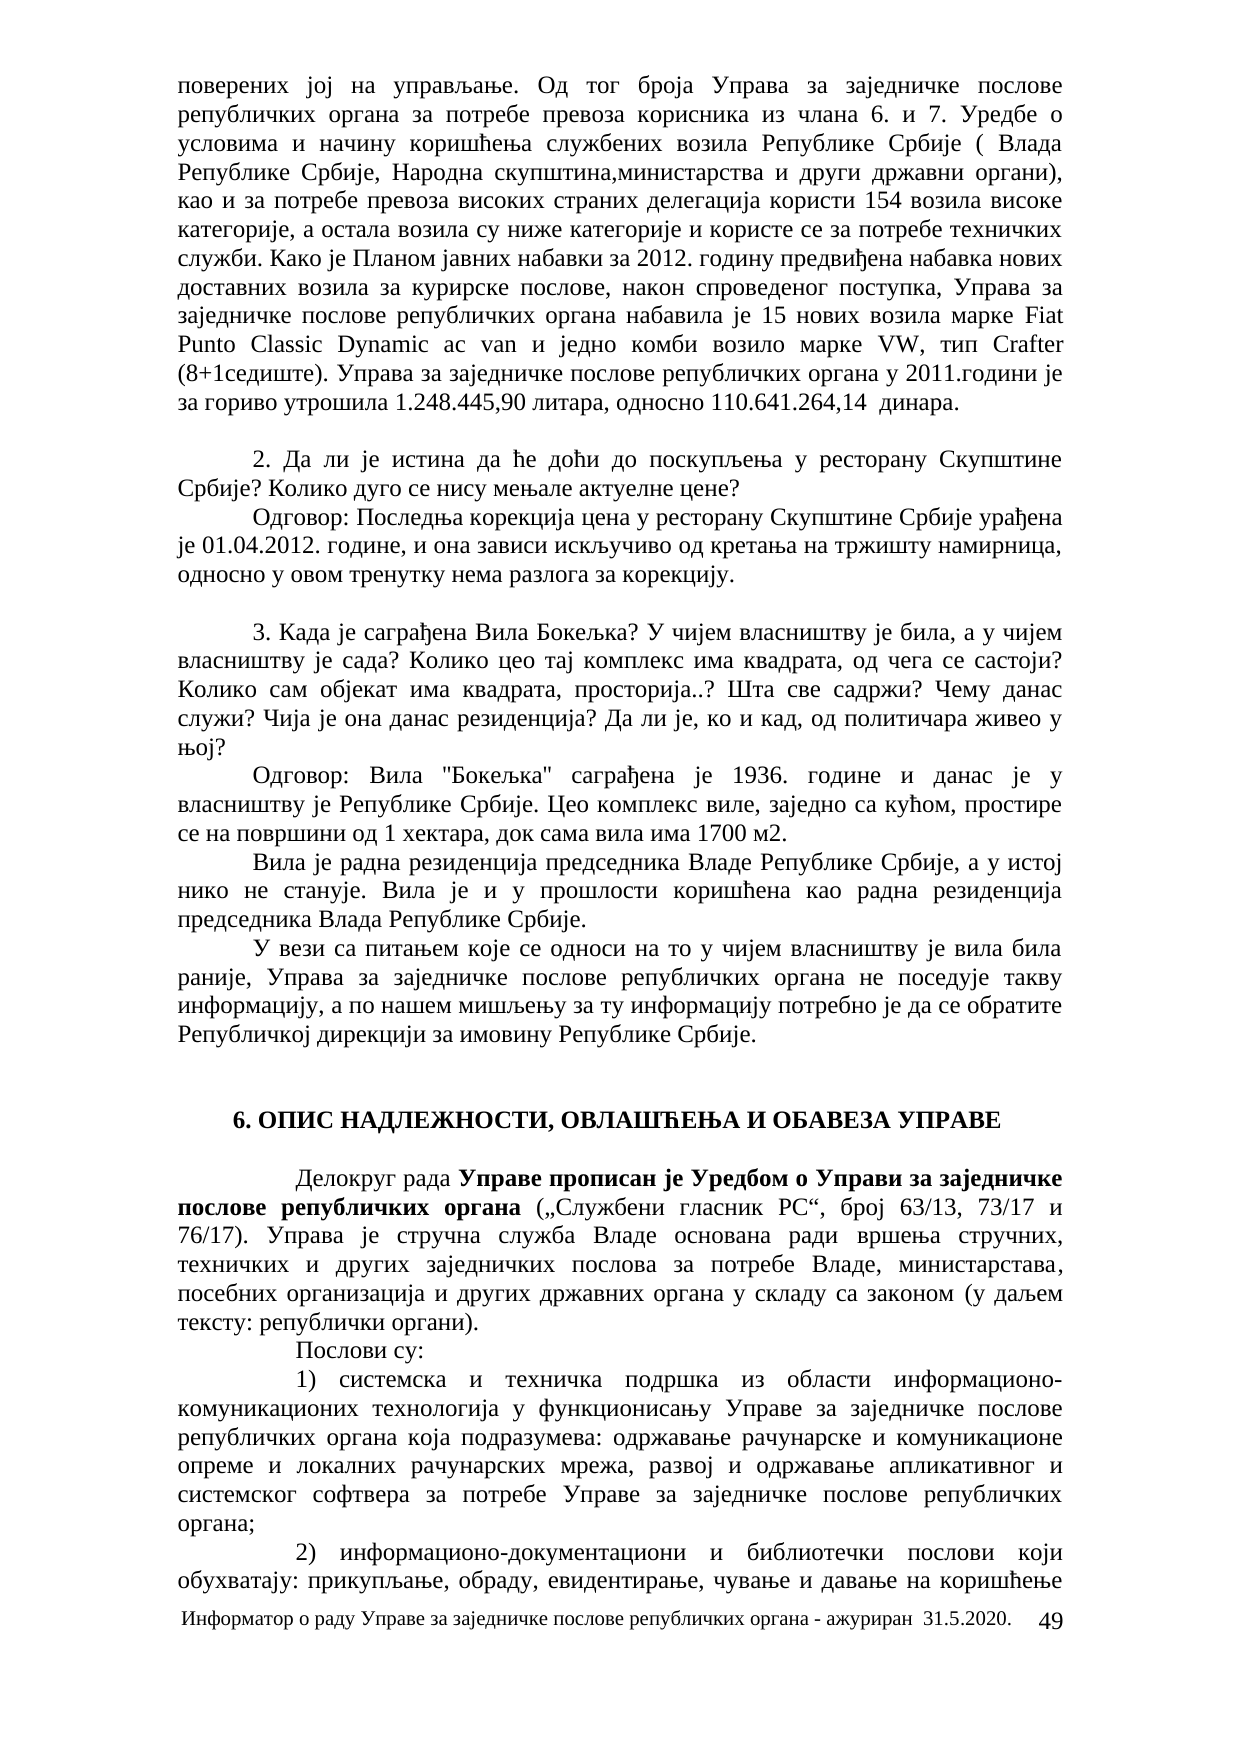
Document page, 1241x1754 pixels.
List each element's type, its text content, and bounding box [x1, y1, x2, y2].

text 2) информационо-документациони и библиотечки послови који обухватају: прикупљање, обраду, евидентирање, чување и давање на коришћење [177, 1537, 1063, 1594]
text поверених јој на управљање. Од тог броја Управа за заједничке послове републичких органа за потребе превоза корисника из члана 6. и 7. Уредбе о условима и начину коришћења службених возила Републике Србије ( Влада Републике Србије, Народна скупштина,министарства и други државни органи), као и за потребе превоза високих страних делегација користи 154 возила високе категорије, а остала возила су ниже категорије и користе се за потребе техничких служби. Како је Планом јавних набавки за 2012. годину предвиђена набавка нових доставних возила за курирске послове, након спроведеног поступка, Управа за заједничке послове републичких органа набавила је 15 нових возила марке Fiat Punto Classic Dynamic ac van и једно комби возило марке VW, тип Crafter (8+1седиште). Управа за заједничке послове републичких органа у 2011.години је за гориво утрошила 1.248.445,90 литара, односно 110.641.264,14 динара. [177, 70, 1063, 415]
text Послови су: [177, 1335, 1063, 1364]
text 1) системска и техничка подршка из области информационо-комуникационих технологија у функционисању Управе за заједничке послове републичких органа која подразумева: одржавање рачунарске и комуникационе опреме и локалних рачунарских мрежа, развој и одржавање апликативног и системског софтвера за потребе Управе за заједничке послове републичких органа; [177, 1364, 1063, 1537]
text Делокруг рада Управе прописан је Уредбом о Управи за заједничке послове републичких органа („Службени гласник РС“, број 63/13, 73/17 и 76/17). Управа је стручна служба Владе основана ради вршења стручних, техничких и других заједничких послова за потребе Владе, министарстава, посебних организација и других државних органа у складу са законом (у даљем тексту: републички органи). [177, 1163, 1063, 1335]
text 6. ОПИС НАДЛЕЖНОСТИ, ОВЛАШЋЕЊА И ОБАВЕЗА УПРАВЕ [177, 1105, 1063, 1134]
text 3. Када је саграђена Вила Бокељка? У чијем власништву је била, а у чијем власништву је сада? Колико цео тај комплекс има квадрата, од чега се састоји? Колико сам објекат има квадрата, просторија..? Шта све садржи? Чему данас служи? Чија је она данас резиденција? Да ли је, ко и кад, од политичара живео у њој? [177, 617, 1063, 760]
text 2. Да ли је истина да ће доћи до поскупљења у ресторану Скупштине Србије? Колико дуго се нису мењале актуелне цене? [177, 444, 1063, 502]
text У вези са питањем које се односи на то у чијем власништву је вила била раније, Управа за заједничке послове републичких органа не поседује такву информацију, а по нашем мишљењу за ту информацију потребно је да се обратите Републичкој дирекцији за имовину Републике Србије. [177, 933, 1063, 1048]
text Вила је радна резиденција председника Владе Републике Србије, а у истој нико не станује. Вила је и у прошлости коришћена као радна резиденција председника Влада Републике Србије. [177, 847, 1063, 933]
text Одговор: Вила ''Бокељка'' саграђена је 1936. године и данас је у власништву је Републике Србије. Цео комплекс виле, заједно са кућом, простире се на површини од 1 хектара, док сама вила има 1700 м2. [177, 760, 1063, 847]
text Одговор: Последња корекција цена у ресторану Скупштине Србије урађена је 01.04.2012. године, и она зависи искључиво од кретања на тржишту намирница, односно у овом тренутку нема разлога за корекцију. [177, 502, 1063, 588]
